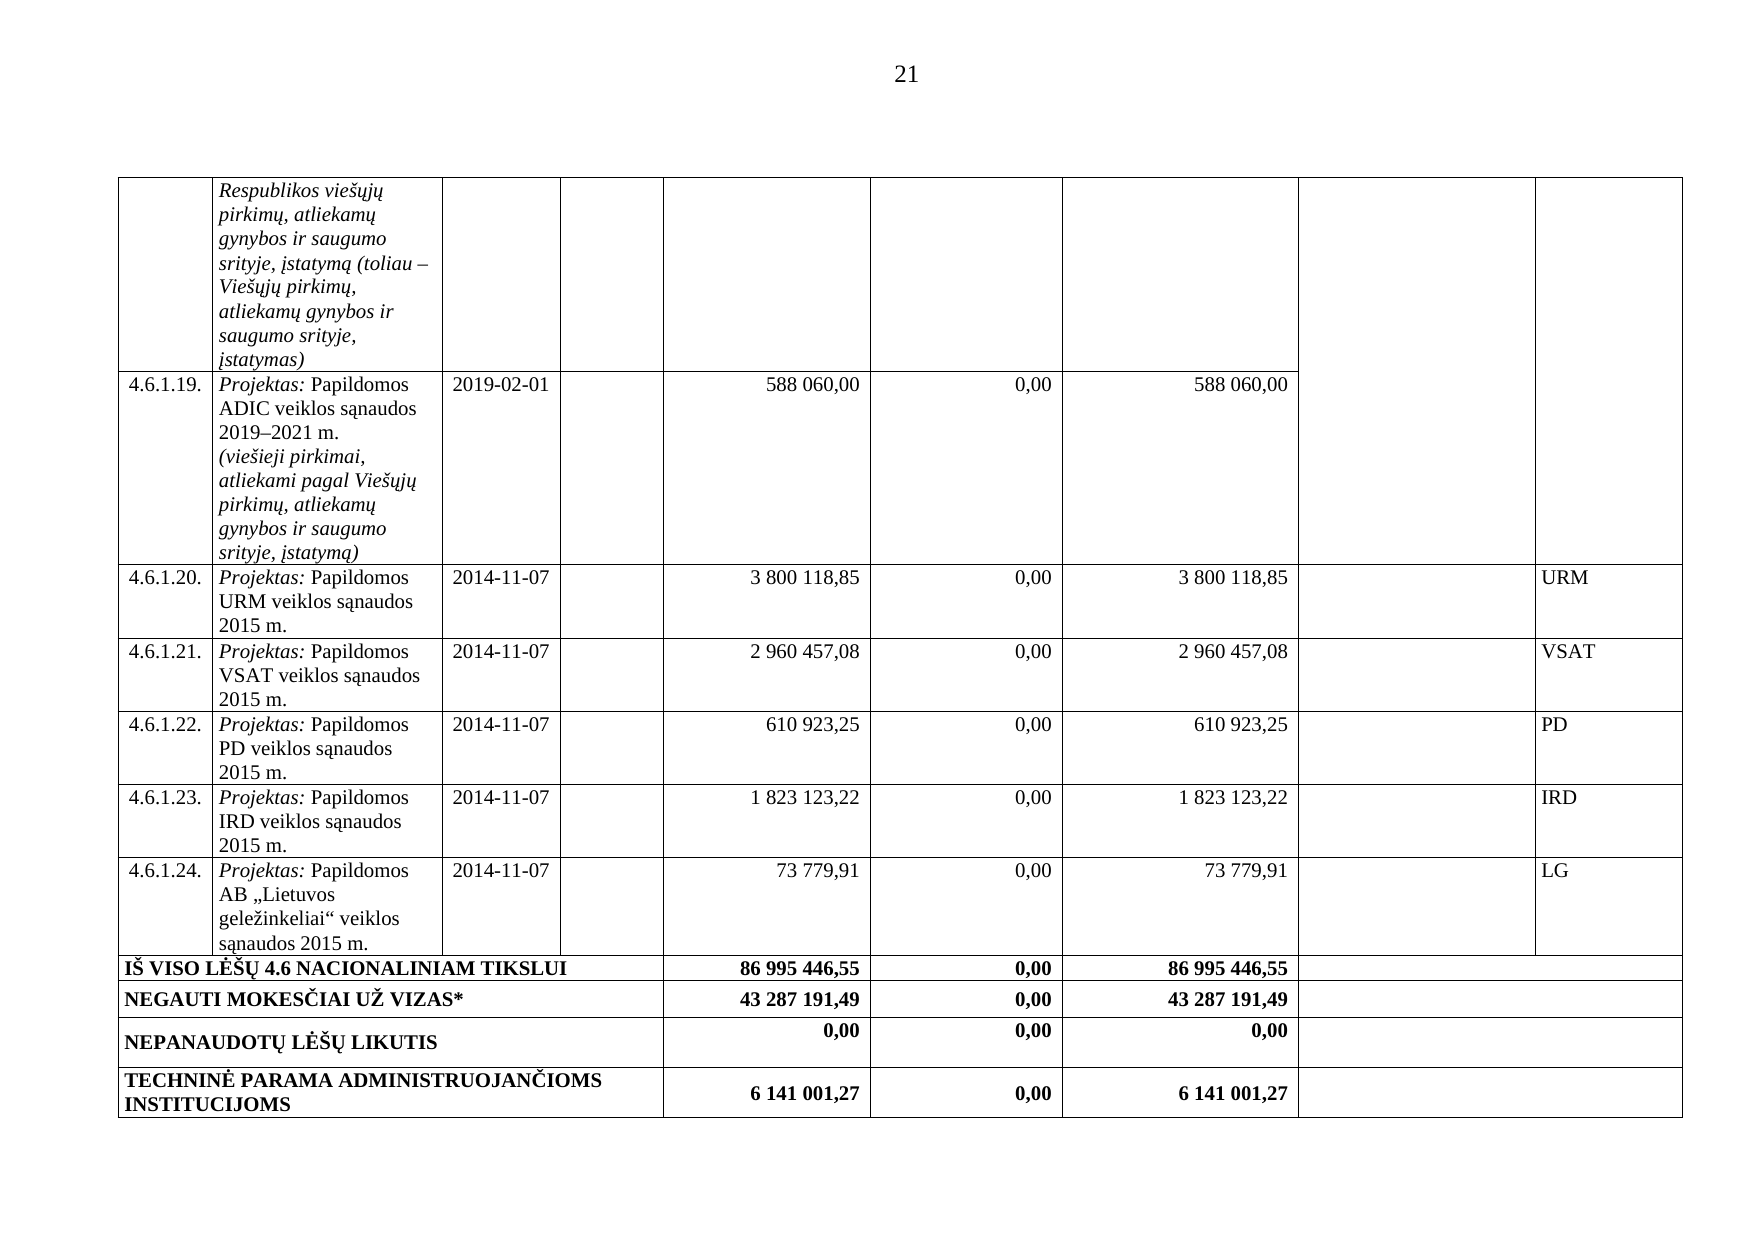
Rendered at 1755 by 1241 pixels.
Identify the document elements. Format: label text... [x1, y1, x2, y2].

table_cell [561, 858, 663, 954]
table_cell 6 141 001,27 [664, 1068, 870, 1117]
table_cell Projektas: Papildomos URM veiklos sąnaudos 2015 m. [213, 565, 442, 637]
table_cell VSAT [1536, 639, 1682, 711]
table_cell [561, 639, 663, 711]
table_cell 73 779,91 [664, 858, 870, 954]
table_cell Projektas: Papildomos IRD veiklos sąnaudos 2015 m. [213, 785, 442, 857]
table_cell 2014-11-07 [443, 639, 560, 711]
table_cell [1299, 981, 1682, 1017]
table_cell 588 060,00 [664, 372, 870, 564]
table_cell 610 923,25 [664, 712, 870, 784]
table_cell [561, 178, 663, 371]
table_cell [561, 565, 663, 637]
table_cell 610 923,25 [1063, 712, 1298, 784]
table_cell 4.6.1.24. [119, 858, 212, 954]
table_cell TECHNINĖ PARAMA ADMINISTRUOJANČIOMS INSTITUCIJOMS [119, 1068, 663, 1117]
table_cell 0,00 [871, 565, 1062, 637]
table_cell [1063, 178, 1298, 371]
table_cell Projektas: Papildomos ADIC veiklos sąnaudos 2019–2021 m. (viešieji pirkimai, atliekami pagal Viešųjų pirkimų, atliekamų gynybos ir saugumo srityje, įstatymą) [213, 372, 442, 564]
table_cell 0,00 [871, 712, 1062, 784]
table_cell 0,00 [664, 1018, 870, 1067]
table_cell 1 823 123,22 [1063, 785, 1298, 857]
table_cell 0,00 [871, 1068, 1062, 1117]
table_cell 43 287 191,49 [664, 981, 870, 1017]
table_cell 2 960 457,08 [1063, 639, 1298, 711]
table_cell 4.6.1.20. [119, 565, 212, 637]
table_cell Projektas: Papildomos VSAT veiklos sąnaudos 2015 m. [213, 639, 442, 711]
table_cell 588 060,00 [1063, 372, 1298, 564]
table_cell 2014-11-07 [443, 858, 560, 954]
table_cell [443, 178, 560, 371]
table_cell 0,00 [871, 981, 1062, 1017]
table_cell Projektas: Papildomos PD veiklos sąnaudos 2015 m. [213, 712, 442, 784]
table_cell 3 800 118,85 [1063, 565, 1298, 637]
table_cell 0,00 [871, 639, 1062, 711]
table_cell 4.6.1.21. [119, 639, 212, 711]
table_cell NEGAUTI MOKESČIAI UŽ VIZAS* [119, 981, 663, 1017]
table_cell [1299, 565, 1535, 637]
table_cell 0,00 [871, 858, 1062, 954]
table_cell [561, 712, 663, 784]
table_cell [1299, 639, 1535, 711]
table_cell 2014-11-07 [443, 712, 560, 784]
table_cell [871, 178, 1062, 371]
table_cell 0,00 [871, 785, 1062, 857]
table_cell 73 779,91 [1063, 858, 1298, 954]
table_cell 86 995 446,55 [664, 956, 870, 979]
table_cell 3 800 118,85 [664, 565, 870, 637]
table_cell 4.6.1.19. [119, 372, 212, 564]
table_cell 4.6.1.23. [119, 785, 212, 857]
table_cell 0,00 [1063, 1018, 1298, 1067]
table_cell 0,00 [871, 1018, 1062, 1067]
table_cell [664, 178, 870, 371]
table_cell 4.6.1.22. [119, 712, 212, 784]
table_cell [1299, 1068, 1682, 1117]
table_cell 0,00 [871, 372, 1062, 564]
table_cell 2 960 457,08 [664, 639, 870, 711]
table_cell [1299, 178, 1535, 564]
table_cell [1299, 785, 1535, 857]
table_cell 6 141 001,27 [1063, 1068, 1298, 1117]
table_cell [1536, 178, 1682, 564]
table_cell PD [1536, 712, 1682, 784]
table_cell Projektas: Papildomos AB „Lietuvos geležinkeliai“ veiklos sąnaudos 2015 m. [213, 858, 442, 954]
table_cell 43 287 191,49 [1063, 981, 1298, 1017]
table_cell Respublikos viešųjų pirkimų, atliekamų gynybos ir saugumo srityje, įstatymą (toliau – Viešųjų pirkimų, atliekamų gynybos ir saugumo srityje, įstatymas) [213, 178, 442, 371]
table_cell 0,00 [871, 956, 1062, 979]
table_cell IRD [1536, 785, 1682, 857]
table_cell IŠ VISO LĖŠŲ 4.6 NACIONALINIAM TIKSLUI [119, 956, 663, 979]
table_cell NEPANAUDOTŲ LĖŠŲ LIKUTIS [119, 1018, 663, 1067]
table_cell [561, 785, 663, 857]
table_cell 2019-02-01 [443, 372, 560, 564]
table_cell 2014-11-07 [443, 565, 560, 637]
table_cell 86 995 446,55 [1063, 956, 1298, 979]
table_cell [1299, 712, 1535, 784]
table_cell URM [1536, 565, 1682, 637]
table_cell [1299, 956, 1682, 979]
table_cell [119, 178, 212, 371]
table_cell LG [1536, 858, 1682, 954]
table_cell [561, 372, 663, 564]
table_cell 2014-11-07 [443, 785, 560, 857]
table_cell [1299, 858, 1535, 954]
table_cell 1 823 123,22 [664, 785, 870, 857]
table_cell [1299, 1018, 1682, 1067]
